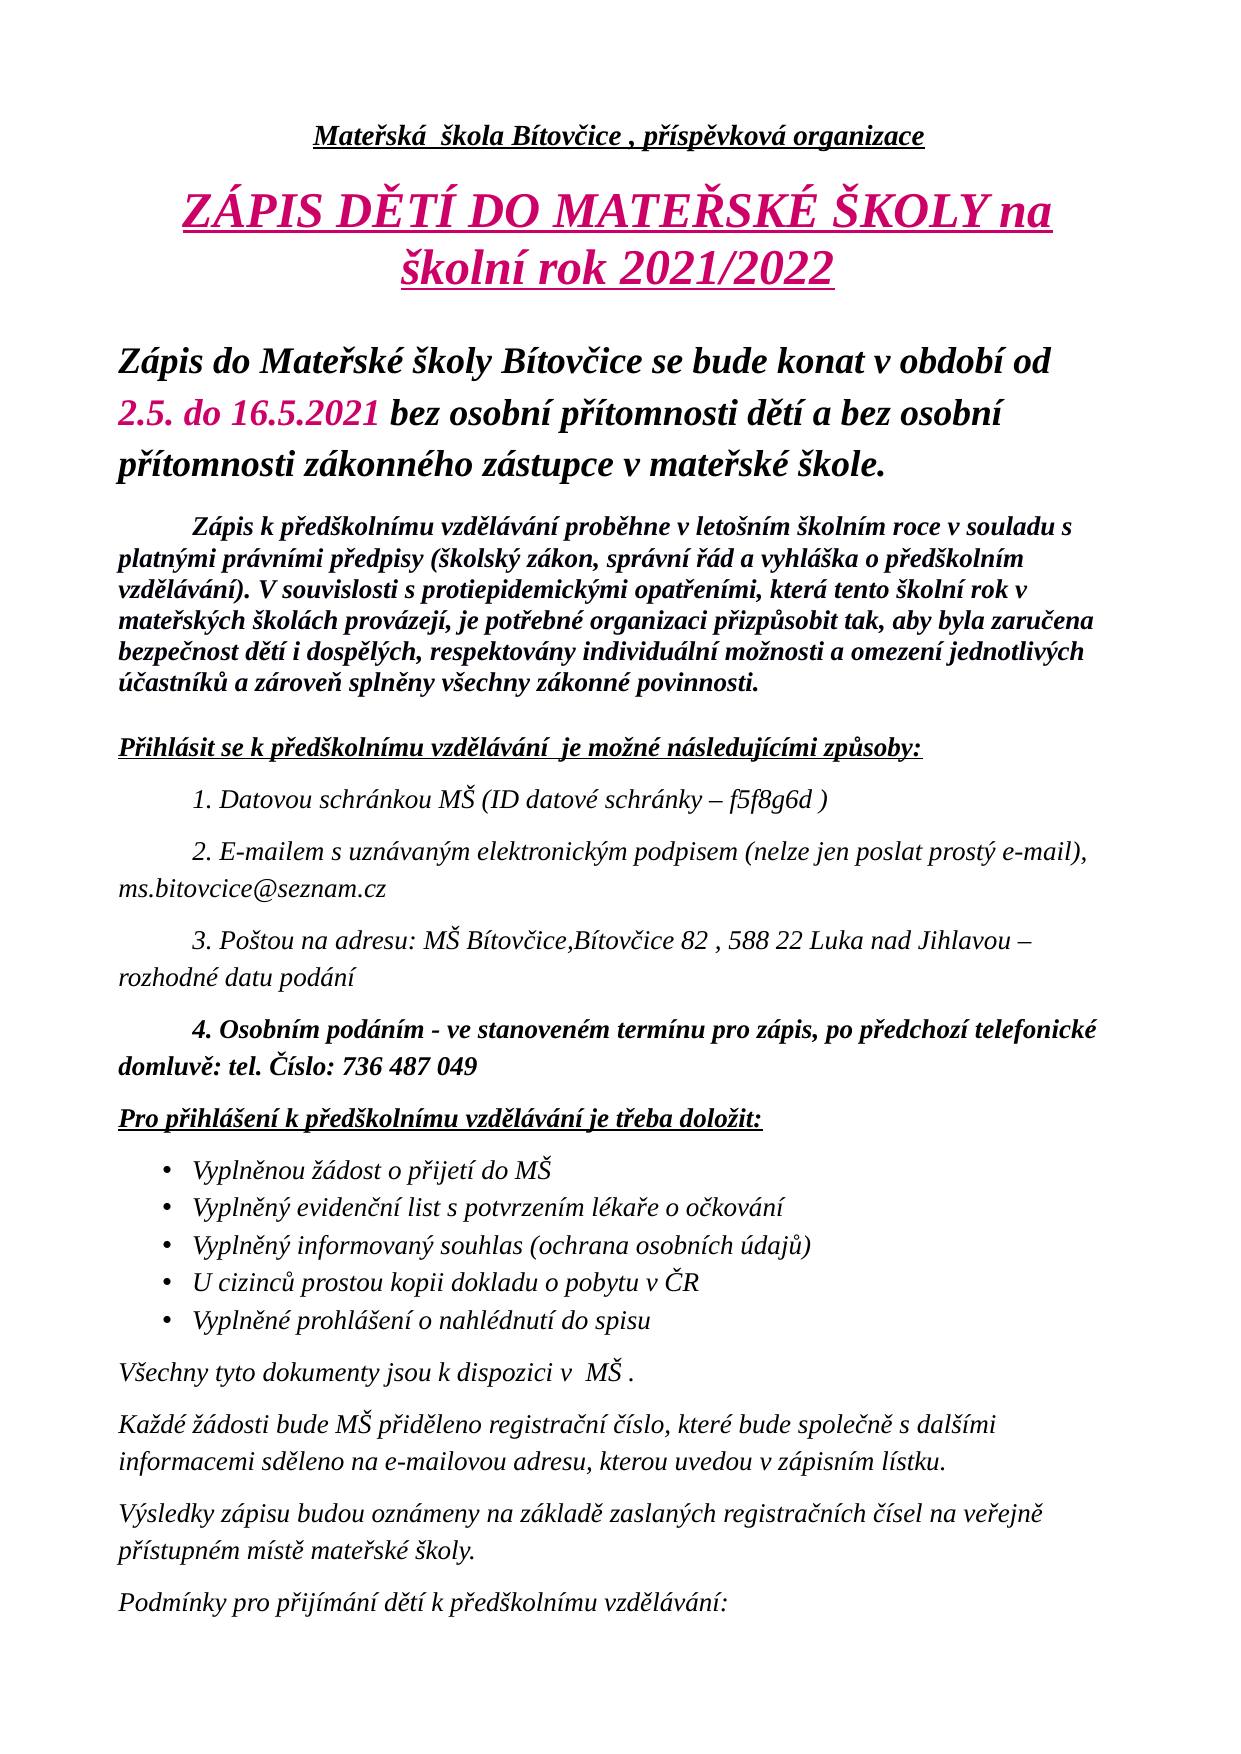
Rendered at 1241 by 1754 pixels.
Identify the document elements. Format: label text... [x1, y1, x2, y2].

text 1. Datovou schránkou MŠ (ID datové schránky – f5f8g6d ) [118, 783, 1122, 814]
text Pro přihlášení k předškolnímu vzdělávání je třeba doložit: [118, 1102, 1122, 1133]
list U cizinců prostou kopii dokladu o pobytu v ČR [162, 1267, 1122, 1298]
list Vyplněný informovaný souhlas (ochrana osobních údajů) [162, 1229, 1122, 1260]
text ZÁPIS DĚTÍ DO MATEŘSKÉ ŠKOLY na školní rok 2021/2022 [118, 180, 1122, 295]
text Přihlásit se k předškolnímu vzdělávání je možné následujícími způsoby: [118, 731, 1122, 762]
text 2. E-mailem s uznávaným elektronickým podpisem (nelze jen poslat prostý e-mail), ms.bitovcice@seznam.cz [118, 835, 1122, 903]
text Podmínky pro přijímání dětí k předškolnímu vzdělávání: [118, 1586, 1122, 1617]
text Zápis k předškolnímu vzdělávání proběhne v letošním školním roce v souladu s platnými právními předpisy (školský zákon, správní řád a vyhláška o předškolním vzdělávání). V souvislosti s protiepidemickými opatřeními, která tento školní rok v mateřských školách provázejí, je potřebné organizaci přizpůsobit tak, aby byla zaručena bezpečnost dětí i dospělých, respektovány individuální možnosti a omezení jednotlivých účastníků a zároveň splněny všechny zákonné povinnosti. [118, 508, 1122, 697]
list Vyplněnou žádost o přijetí do MŠ [162, 1154, 1122, 1185]
text 4. Osobním podáním - ve stanoveném termínu pro zápis, po předchozí telefonické domluvě: tel. Číslo: 736 487 049 [118, 1013, 1122, 1081]
text Zápis do Mateřské školy Bítovčice se bude konat v období od 2.5. do 16.5.2021 bez osobní přítomnosti dětí a bez osobní přítomnosti zákonného zástupce v mateřské škole. [118, 338, 1122, 485]
list Vyplněný evidenční list s potvrzením lékaře o očkování [162, 1192, 1122, 1223]
text Výsledky zápisu budou oznámeny na základě zaslaných registračních čísel na veřejně přístupném místě mateřské školy. [118, 1497, 1122, 1566]
text Každé žádosti bude MŠ přiděleno registrační číslo, které bude společně s dalšími informacemi sděleno na e-mailovou adresu, kterou uvedou v zápisním lístku. [118, 1408, 1122, 1476]
text Všechny tyto dokumenty jsou k dispozici v MŠ . [118, 1356, 1122, 1387]
list Vyplněné prohlášení o nahlédnutí do spisu [162, 1304, 1122, 1335]
text Mateřská škola Bítovčice , příspěvková organizace [118, 118, 1122, 152]
text 3. Poštou na adresu: MŠ Bítovčice,Bítovčice 82 , 588 22 Luka nad Jihlavou – rozhodné datu podání [118, 924, 1122, 992]
